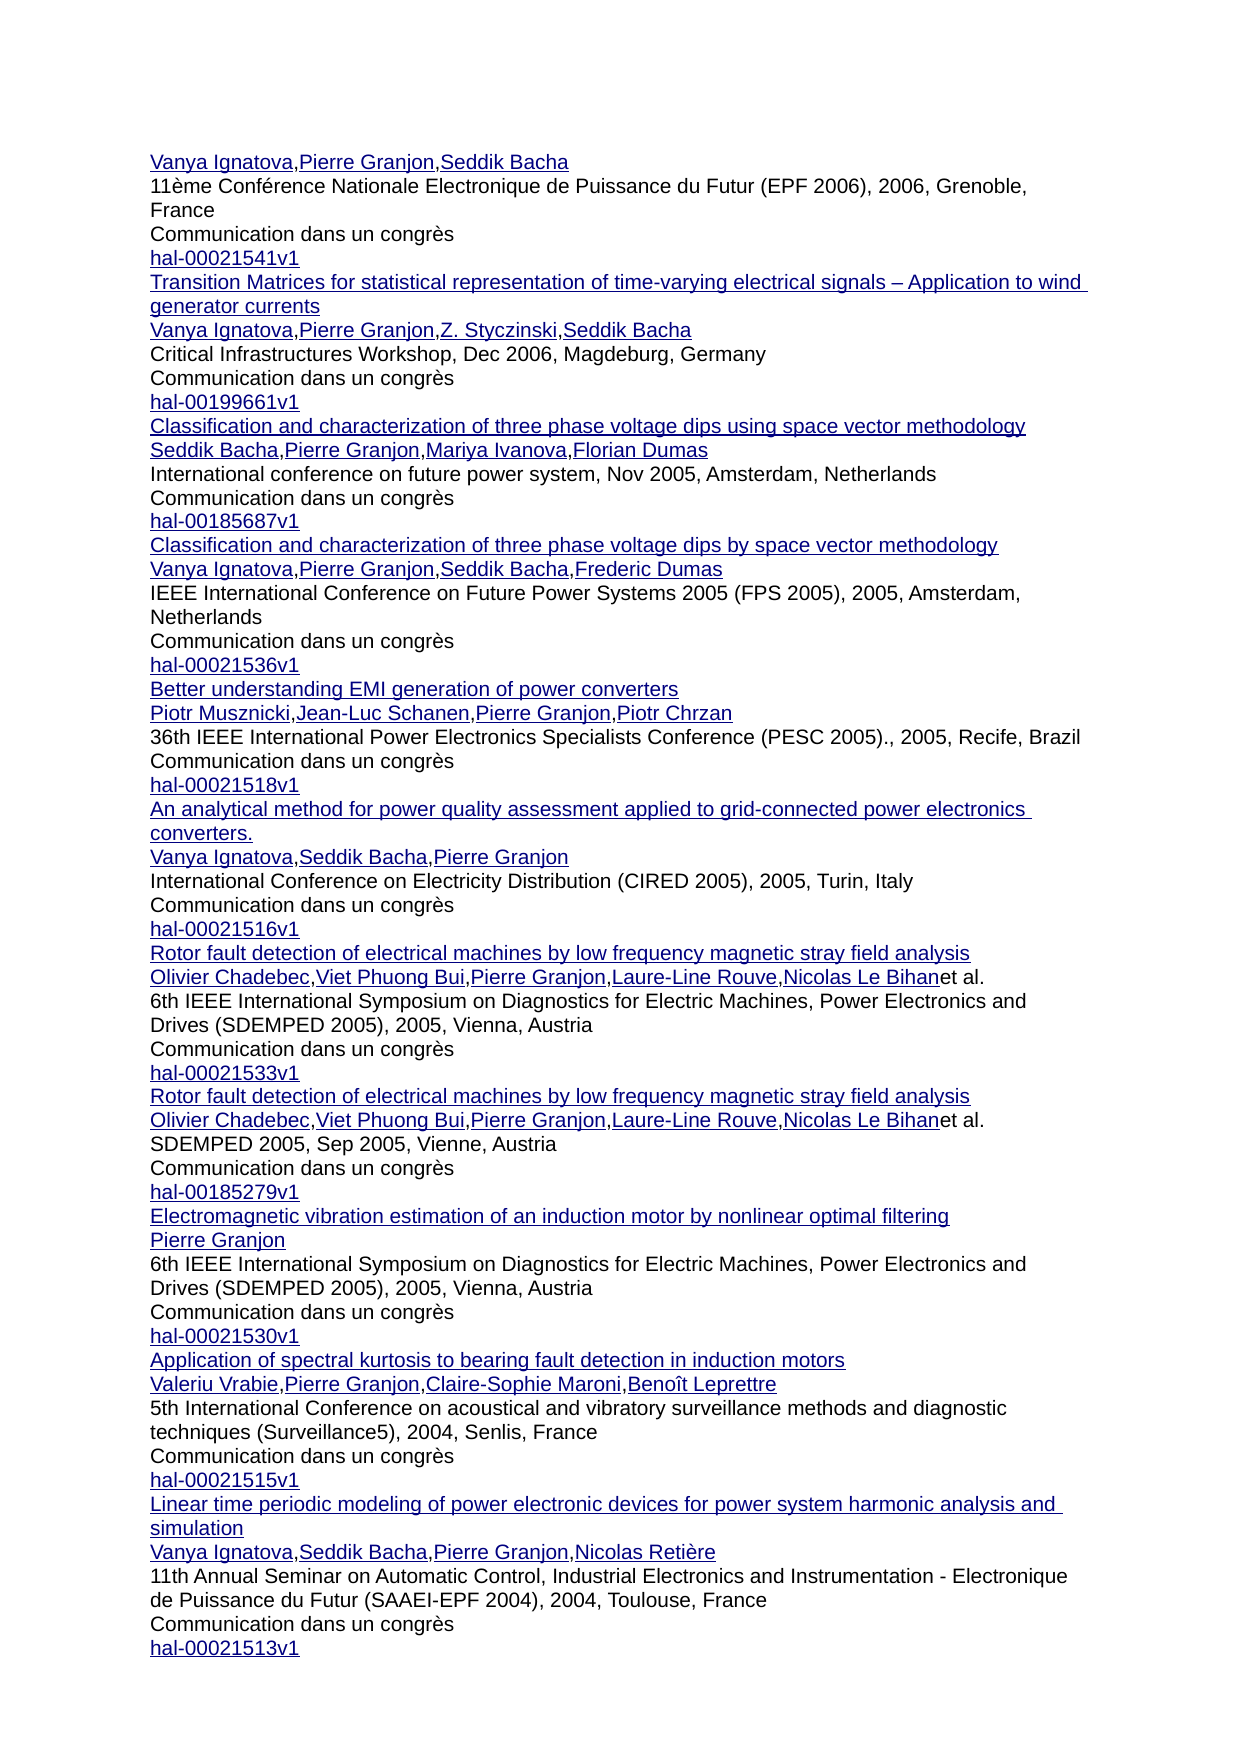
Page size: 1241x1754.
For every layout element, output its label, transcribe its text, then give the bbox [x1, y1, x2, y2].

table_cell Linear time periodic modeling of power electronic devices for power system harmonic analysis and simulation Vanya Ignatova,Seddik Bacha,Pierre Granjon,Nicolas Retière 11th Annual Seminar on Automatic Control, Industrial Electronics and Instrumentation - Electronique de Puissance du Futur (SAAEI-EPF 2004), 2004, Toulouse, France Communication dans un congrès hal-00021513v1 [150, 1492, 1090, 1659]
table_cell Transition Matrices for statistical representation of time-varying electrical signals – Application to wind generator currents Vanya Ignatova,Pierre Granjon,Z. Styczinski,Seddik Bacha Critical Infrastructures Workshop, Dec 2006, Magdeburg, Germany Communication dans un congrès hal-00199661v1 [150, 270, 1090, 413]
table_cell Better understanding EMI generation of power converters Piotr Musznicki,Jean-Luc Schanen,Pierre Granjon,Piotr Chrzan 36th IEEE International Power Electronics Specialists Conference (PESC 2005)., 2005, Recife, Brazil Communication dans un congrès hal-00021518v1 [150, 677, 1090, 797]
table_cell Rotor fault detection of electrical machines by low frequency magnetic stray field analysis Olivier Chadebec,Viet Phuong Bui,Pierre Granjon,Laure-Line Rouve,Nicolas Le Bihanet al. SDEMPED 2005, Sep 2005, Vienne, Austria Communication dans un congrès hal-00185279v1 [150, 1084, 1090, 1204]
table_cell Classification and characterization of three phase voltage dips by space vector methodology Vanya Ignatova,Pierre Granjon,Seddik Bacha,Frederic Dumas IEEE International Conference on Future Power Systems 2005 (FPS 2005), 2005, Amsterdam, Netherlands Communication dans un congrès hal-00021536v1 [150, 533, 1090, 677]
table_cell Classification and characterization of three phase voltage dips using space vector methodology Seddik Bacha,Pierre Granjon,Mariya Ivanova,Florian Dumas International conference on future power system, Nov 2005, Amsterdam, Netherlands Communication dans un congrès hal-00185687v1 [150, 414, 1090, 533]
table_cell Vanya Ignatova,Pierre Granjon,Seddik Bacha 11ème Conférence Nationale Electronique de Puissance du Futur (EPF 2006), 2006, Grenoble, France Communication dans un congrès hal-00021541v1 [150, 150, 1090, 270]
table_cell Electromagnetic vibration estimation of an induction motor by nonlinear optimal filtering Pierre Granjon 6th IEEE International Symposium on Diagnostics for Electric Machines, Power Electronics and Drives (SDEMPED 2005), 2005, Vienna, Austria Communication dans un congrès hal-00021530v1 [150, 1204, 1090, 1348]
table_cell Rotor fault detection of electrical machines by low frequency magnetic stray field analysis Olivier Chadebec,Viet Phuong Bui,Pierre Granjon,Laure-Line Rouve,Nicolas Le Bihanet al. 6th IEEE International Symposium on Diagnostics for Electric Machines, Power Electronics and Drives (SDEMPED 2005), 2005, Vienna, Austria Communication dans un congrès hal-00021533v1 [150, 941, 1090, 1084]
table_cell Application of spectral kurtosis to bearing fault detection in induction motors Valeriu Vrabie,Pierre Granjon,Claire-Sophie Maroni,Benoît Leprettre 5th International Conference on acoustical and vibratory surveillance methods and diagnostic techniques (Surveillance5), 2004, Senlis, France Communication dans un congrès hal-00021515v1 [150, 1348, 1090, 1492]
table_cell An analytical method for power quality assessment applied to grid-connected power electronics converters. Vanya Ignatova,Seddik Bacha,Pierre Granjon International Conference on Electricity Distribution (CIRED 2005), 2005, Turin, Italy Communication dans un congrès hal-00021516v1 [150, 797, 1090, 941]
